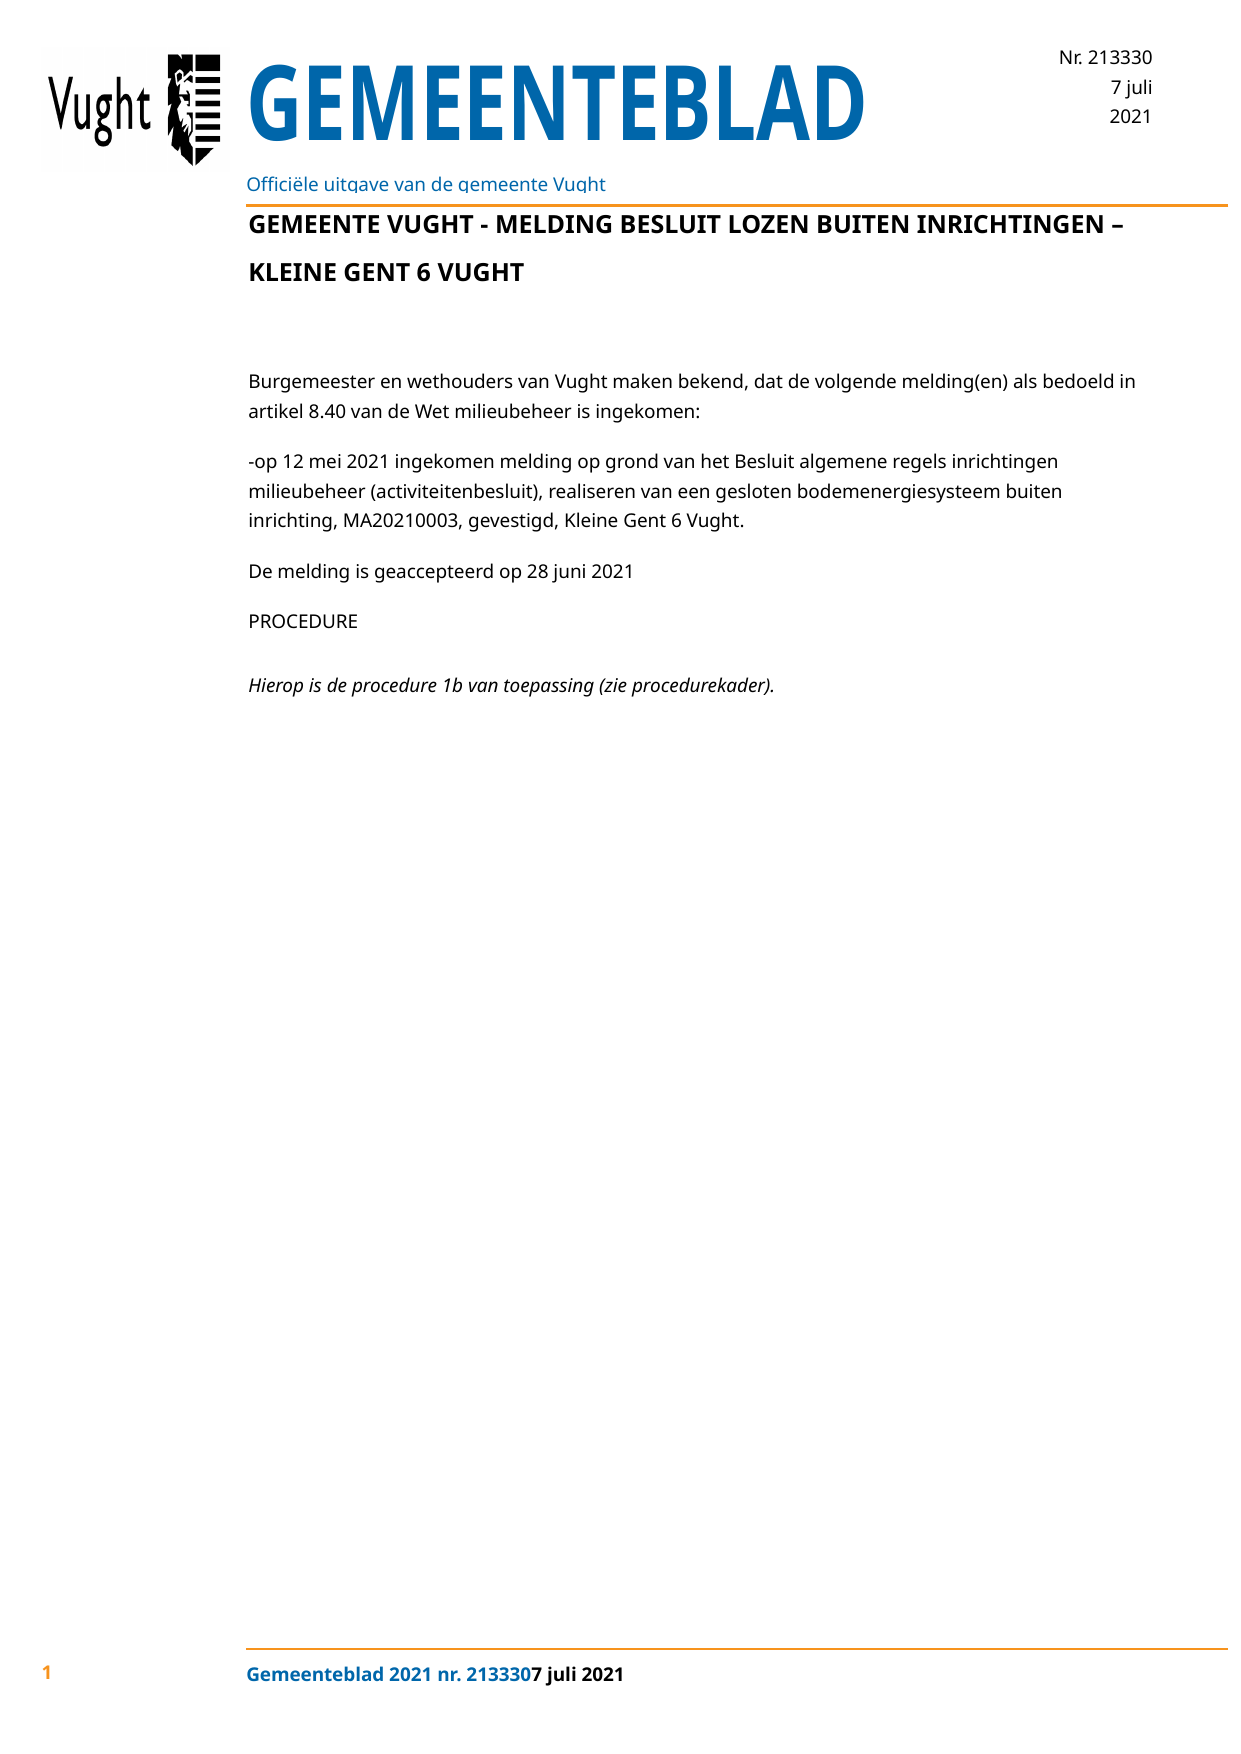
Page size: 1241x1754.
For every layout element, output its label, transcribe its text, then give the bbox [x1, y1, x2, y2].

text PROCEDURE [248, 608, 1152, 634]
text Burgemeester en wethouders van Vught maken bekend, dat de volgende melding(en) als bedoeld in artikel 8.40 van de Wet milieubeheer is ingekomen: [248, 368, 1152, 424]
text GEMEENTE VUGHT - MELDING BESLUIT LOZEN BUITEN INRICHTINGEN – KLEINE GENT 6 VUGHT [248, 207, 1152, 288]
text Hierop is de procedure 1b van toepassing (zie procedurekader). [248, 672, 1152, 698]
text -op 12 mei 2021 ingekomen melding op grond van het Besluit algemene regels inrichtingen milieubeheer (activiteitenbesluit), realiseren van een gesloten bodemenergiesysteem buiten inrichting, MA20210003, gevestigd, Kleine Gent 6 Vught. [248, 448, 1152, 533]
text De melding is geaccepteerd op 28 juni 2021 [248, 558, 1152, 584]
picture [41, 47, 231, 172]
